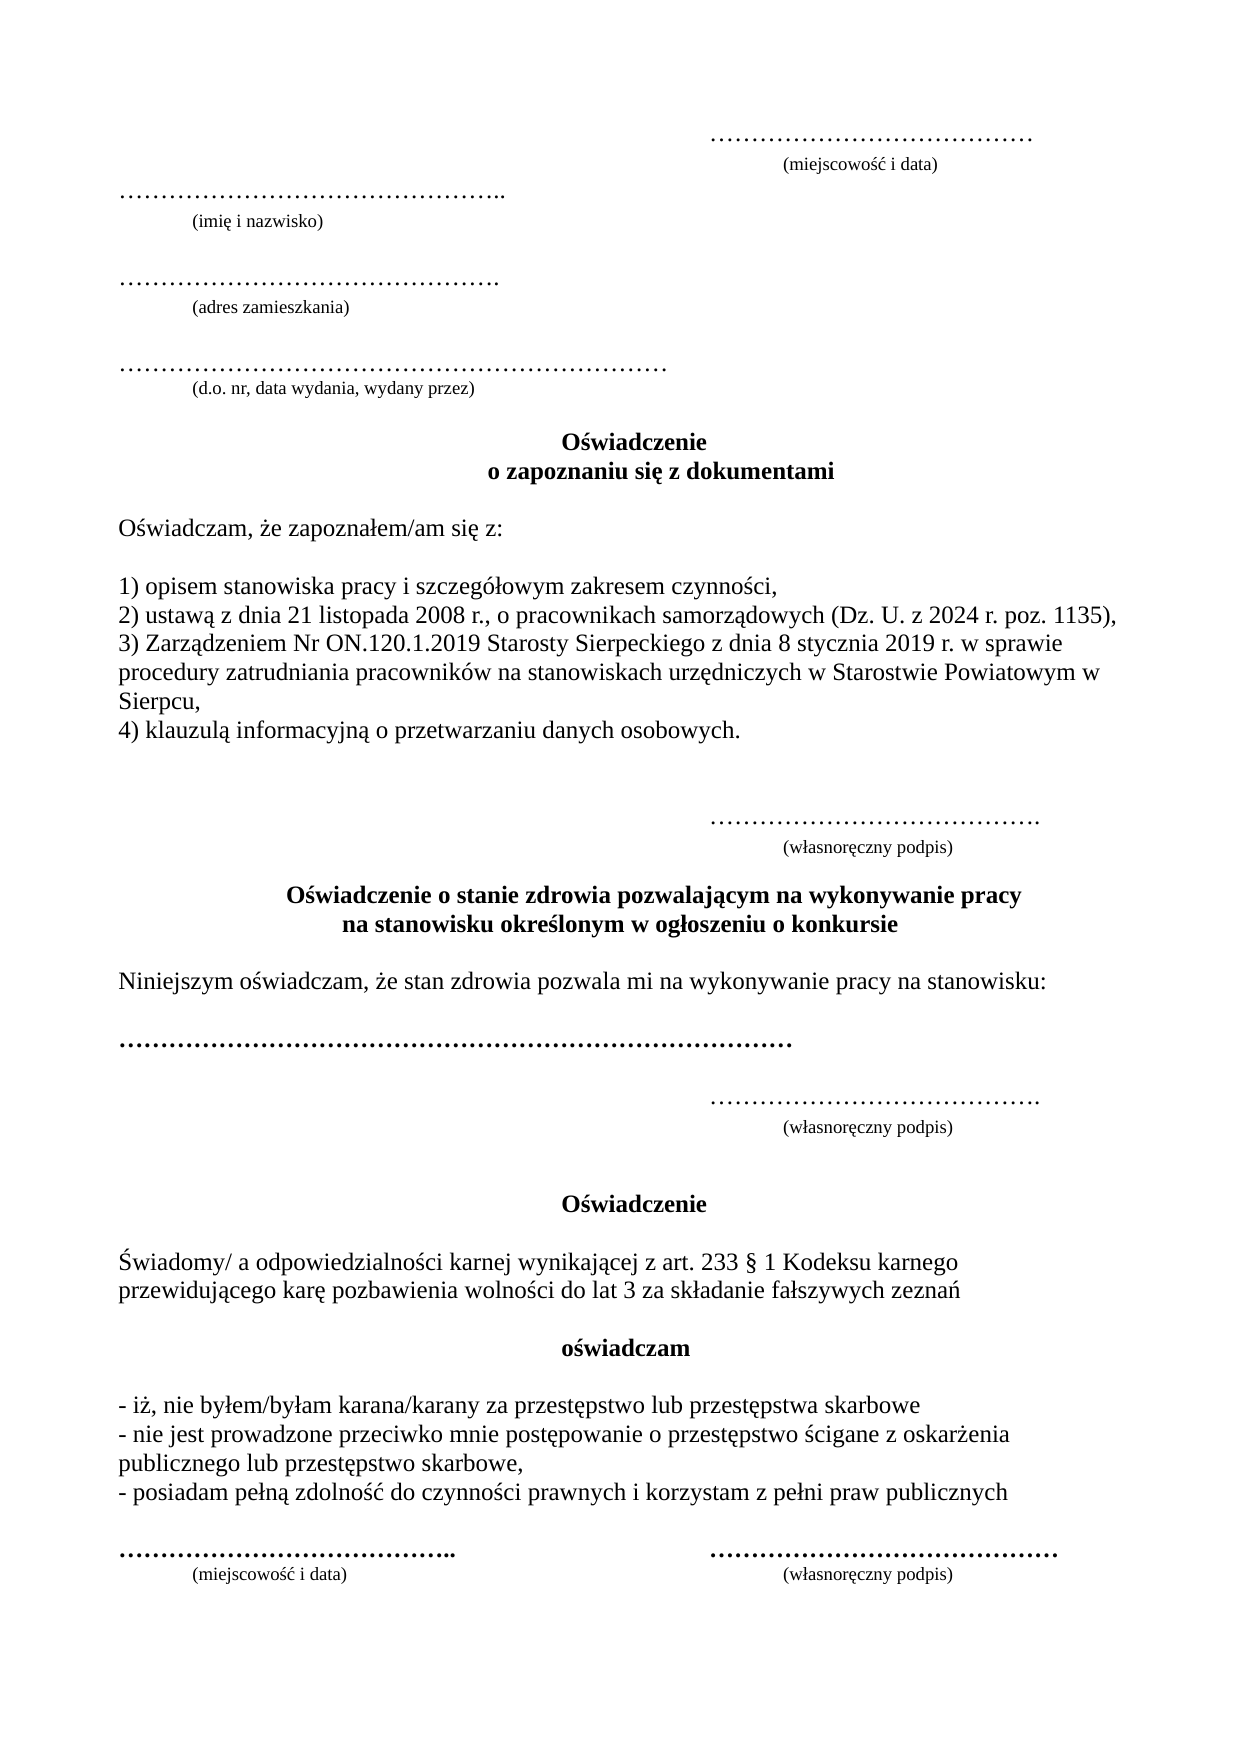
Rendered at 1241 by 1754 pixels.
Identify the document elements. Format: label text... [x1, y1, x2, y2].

text (miejscowość i data) (własnoręczny podpis) [118, 1563, 1122, 1584]
text 4) klauzulą informacyjną o przetwarzaniu danych osobowych. [118, 715, 1122, 743]
text (własnoręczny podpis) [118, 830, 1122, 858]
text Oświadczenie [118, 427, 1122, 456]
text - posiadam pełną zdolność do czynności prawnych i korzystam z pełni praw publicznych [118, 1477, 1122, 1505]
text …………………………………. [118, 1081, 1122, 1110]
text - nie jest prowadzone przeciwko mnie postępowanie o przestępstwo ścigane z oskarżenia publicznego lub przestępstwo skarbowe, [118, 1419, 1122, 1477]
text ………………………………… [118, 118, 1122, 147]
text ……………………………………….. [118, 176, 1122, 204]
text Świadomy/ a odpowiedzialności karnej wynikającej z art. 233 § 1 Kodeksu karnego przewidującego karę pozbawienia wolności do lat 3 za składanie fałszywych zeznań [118, 1247, 1122, 1304]
text (d.o. nr, data wydania, wydany przez) [118, 377, 1122, 398]
text ………………………………………………………… [118, 348, 1122, 377]
text na stanowisku określonym w ogłoszeniu o konkursie [118, 909, 1122, 937]
text ……………………………………………………………………… [118, 1024, 1122, 1052]
text - iż, nie byłem/byłam karana/karany za przestępstwo lub przestępstwa skarbowe [118, 1390, 1122, 1419]
text Niniejszym oświadczam, że stan zdrowia pozwala mi na wykonywanie pracy na stanowisku: [118, 966, 1122, 995]
text …………………………………. [118, 801, 1122, 830]
text ………………………………….. …………………………………… [118, 1534, 1122, 1563]
text (imię i nazwisko) [118, 204, 1122, 233]
text Oświadczam, że zapoznałem/am się z: [118, 513, 1122, 542]
text (miejscowość i data) [118, 147, 1122, 176]
text 3) Zarządzeniem Nr ON.120.1.2019 Starosty Sierpeckiego z dnia 8 stycznia 2019 r. w sprawie procedury zatrudniania pracowników na stanowiskach urzędniczych w Starostwie Powiatowym w Sierpcu, [118, 628, 1122, 715]
text 2) ustawą z dnia 21 listopada 2008 r., o pracownikach samorządowych (Dz. U. z 2024 r. poz. 1135), [118, 600, 1122, 628]
text Oświadczenie [118, 1189, 1122, 1218]
text o zapoznaniu się z dokumentami [118, 456, 1122, 485]
text (adres zamieszkania) [118, 291, 1122, 319]
text 1) opisem stanowiska pracy i szczegółowym zakresem czynności, [118, 571, 1122, 600]
text (własnoręczny podpis) [118, 1110, 1122, 1139]
text Oświadczenie o stanie zdrowia pozwalającym na wykonywanie pracy [118, 880, 1122, 909]
text ………………………………………. [118, 262, 1122, 291]
text oświadczam [118, 1333, 1122, 1362]
